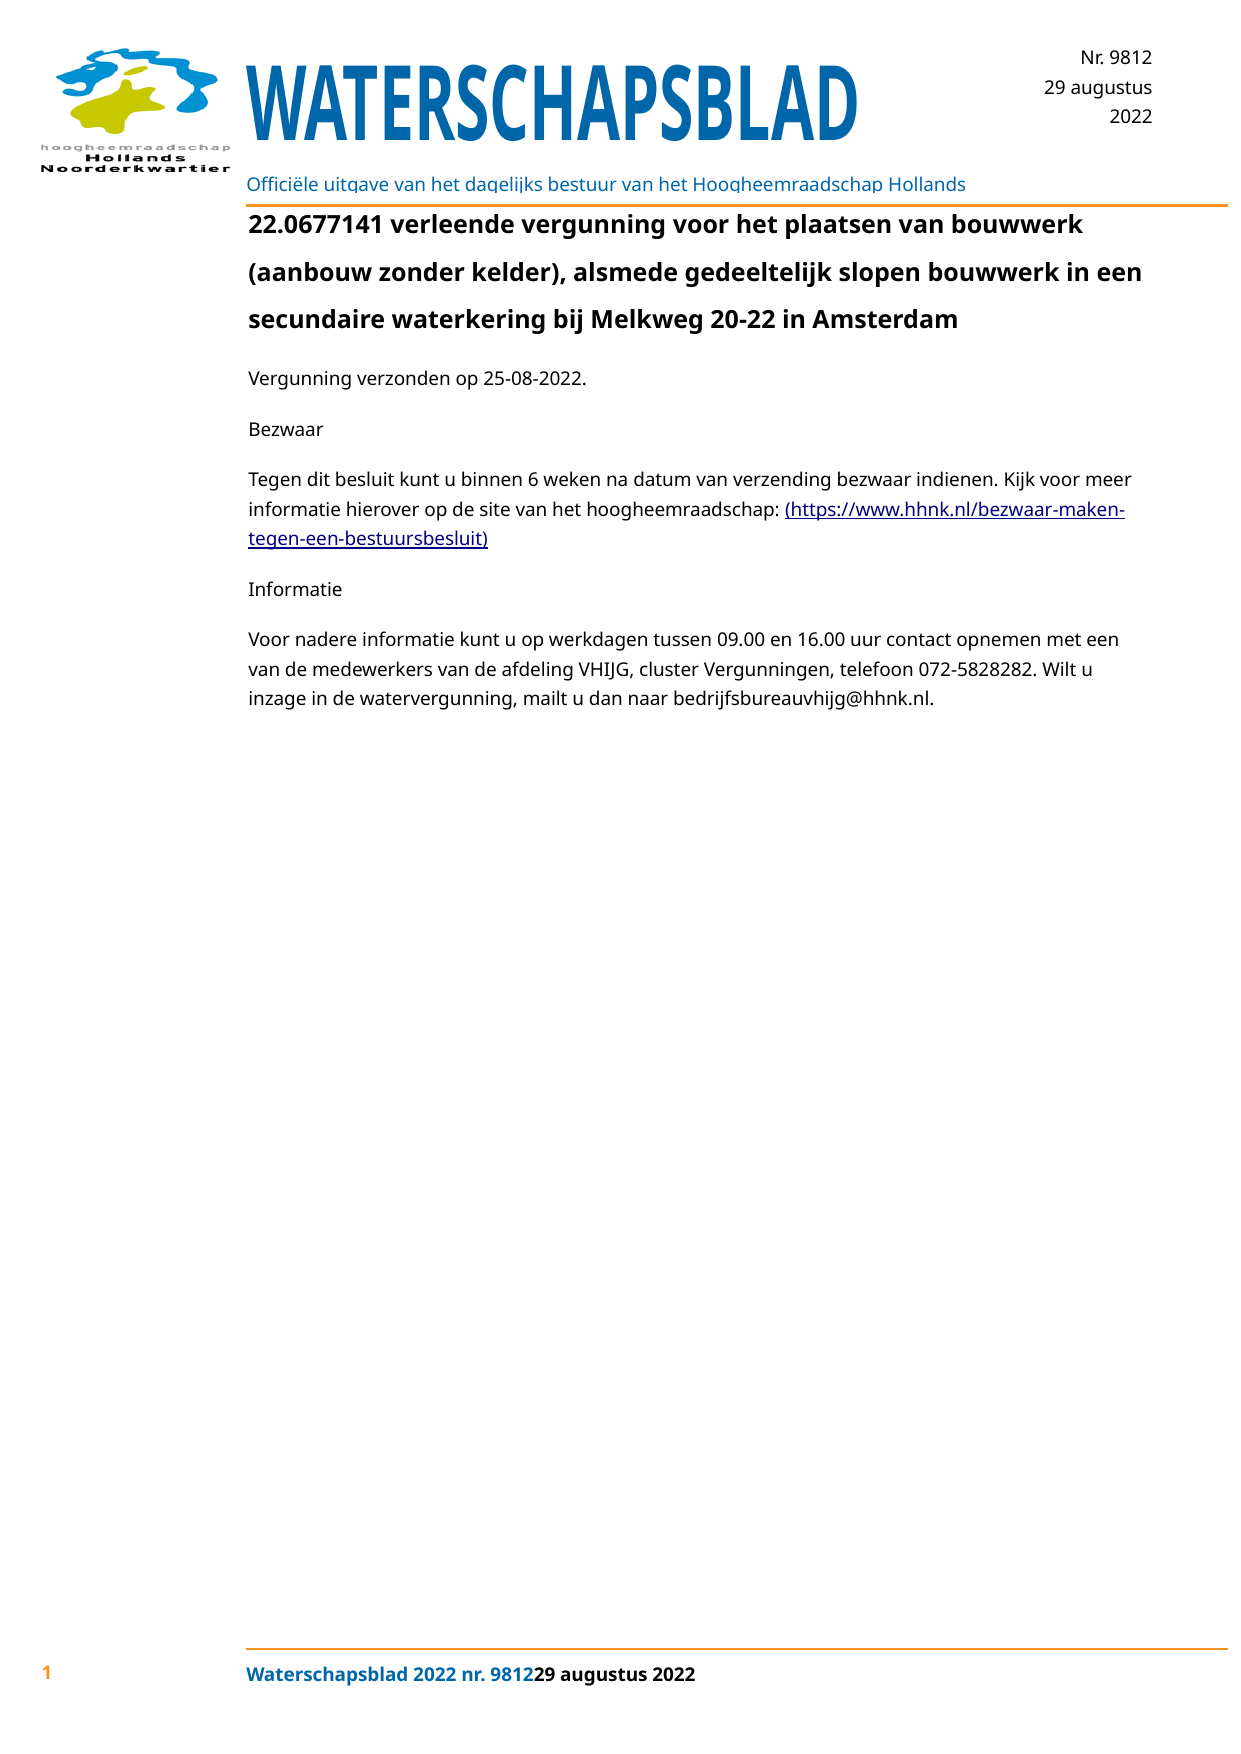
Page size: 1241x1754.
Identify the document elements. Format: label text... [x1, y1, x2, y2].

text Tegen dit besluit kunt u binnen 6 weken na datum van verzending bezwaar indienen. Kijk voor meer informatie hierover op de site van het hoogheemraadschap: (https://www.hhnk.nl/bezwaar-maken-tegen-een-bestuursbesluit) [248, 466, 1152, 551]
text Voor nadere informatie kunt u op werkdagen tussen 09.00 en 16.00 uur contact opnemen met een van de medewerkers van de afdeling VHIJG, cluster Vergunningen, telefoon 072-5828282. Wilt u inzage in de watervergunning, mailt u dan naar bedrijfsbureauvhijg@hhnk.nl. [248, 626, 1152, 711]
text Informatie [248, 576, 1152, 602]
text Vergunning verzonden op 25-08-2022. [248, 366, 1152, 391]
picture [41, 47, 231, 172]
text Bezwaar [248, 416, 1152, 442]
text 22.0677141 verleende vergunning voor het plaatsen van bouwwerk (aanbouw zonder kelder), alsmede gedeeltelijk slopen bouwwerk in een secundaire waterkering bij Melkweg 20-22 in Amsterdam [248, 207, 1152, 336]
